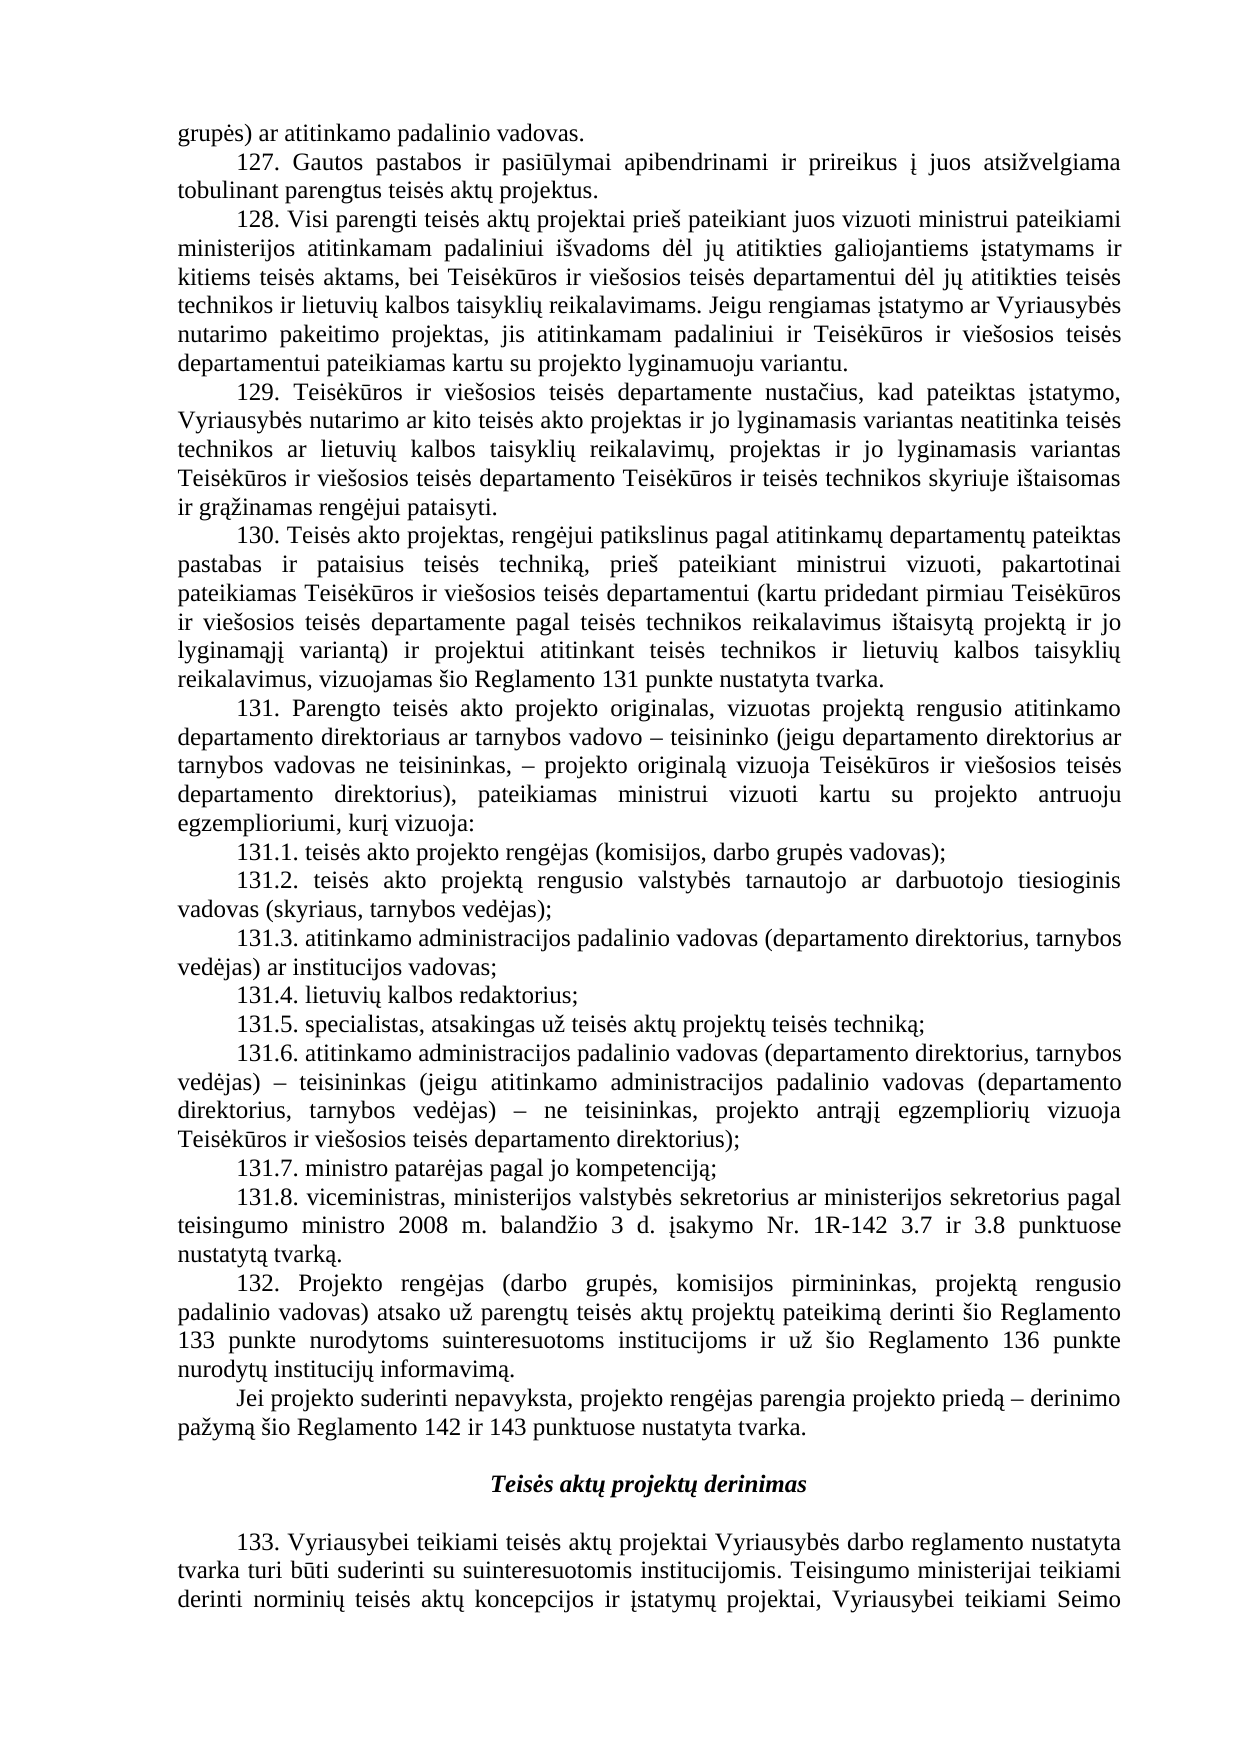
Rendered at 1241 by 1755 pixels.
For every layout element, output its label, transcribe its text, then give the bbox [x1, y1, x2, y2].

text 132. Projekto rengėjas (darbo grupės, komisijos pirmininkas, projektą rengusio padalinio vadovas) atsako už parengtų teisės aktų projektų pateikimą derinti šio Reglamento 133 punkte nurodytoms suinteresuotoms institucijoms ir už šio Reglamento 136 punkte nurodytų institucijų informavimą. [177, 1268, 1122, 1383]
text 128. Visi parengti teisės aktų projektai prieš pateikiant juos vizuoti ministrui pateikiami ministerijos atitinkamam padaliniui išvadoms dėl jų atitikties galiojantiems įstatymams ir kitiems teisės aktams, bei Teisėkūros ir viešosios teisės departamentui dėl jų atitikties teisės technikos ir lietuvių kalbos taisyklių reikalavimams. Jeigu rengiamas įstatymo ar Vyriausybės nutarimo pakeitimo projektas, jis atitinkamam padaliniui ir Teisėkūros ir viešosios teisės departamentui pateikiamas kartu su projekto lyginamuoju variantu. [177, 204, 1122, 377]
text Teisės aktų projektų derinimas [177, 1469, 1122, 1498]
text grupės) ar atitinkamo padalinio vadovas. [177, 118, 1122, 147]
text 130. Teisės akto projektas, rengėjui patikslinus pagal atitinkamų departamentų pateiktas pastabas ir pataisius teisės techniką, prieš pateikiant ministrui vizuoti, pakartotinai pateikiamas Teisėkūros ir viešosios teisės departamentui (kartu pridedant pirmiau Teisėkūros ir viešosios teisės departamente pagal teisės technikos reikalavimus ištaisytą projektą ir jo lyginamąjį variantą) ir projektui atitinkant teisės technikos ir lietuvių kalbos taisyklių reikalavimus, vizuojamas šio Reglamento 131 punkte nustatyta tvarka. [177, 521, 1122, 693]
text 131. Parengto teisės akto projekto originalas, vizuotas projektą rengusio atitinkamo departamento direktoriaus ar tarnybos vadovo – teisininko (jeigu departamento direktorius ar tarnybos vadovas ne teisininkas, – projekto originalą vizuoja Teisėkūros ir viešosios teisės departamento direktorius), pateikiamas ministrui vizuoti kartu su projekto antruoju egzemplioriumi, kurį vizuoja: [177, 693, 1122, 837]
text Jei projekto suderinti nepavyksta, projekto rengėjas parengia projekto priedą – derinimo pažymą šio Reglamento 142 ir 143 punktuose nustatyta tvarka. [177, 1383, 1122, 1441]
text 131.6. atitinkamo administracijos padalinio vadovas (departamento direktorius, tarnybos vedėjas) – teisininkas (jeigu atitinkamo administracijos padalinio vadovas (departamento direktorius, tarnybos vedėjas) – ne teisininkas, projekto antrąjį egzempliorių vizuoja Teisėkūros ir viešosios teisės departamento direktorius); [177, 1038, 1122, 1153]
text 129. Teisėkūros ir viešosios teisės departamente nustačius, kad pateiktas įstatymo, Vyriausybės nutarimo ar kito teisės akto projektas ir jo lyginamasis variantas neatitinka teisės technikos ar lietuvių kalbos taisyklių reikalavimų, projektas ir jo lyginamasis variantas Teisėkūros ir viešosios teisės departamento Teisėkūros ir teisės technikos skyriuje ištaisomas ir grąžinamas rengėjui pataisyti. [177, 377, 1122, 521]
text 131.1. teisės akto projekto rengėjas (komisijos, darbo grupės vadovas); [177, 837, 1122, 866]
text 131.7. ministro patarėjas pagal jo kompetenciją; [177, 1153, 1122, 1182]
text 131.3. atitinkamo administracijos padalinio vadovas (departamento direktorius, tarnybos vedėjas) ar institucijos vadovas; [177, 923, 1122, 981]
text 131.2. teisės akto projektą rengusio valstybės tarnautojo ar darbuotojo tiesioginis vadovas (skyriaus, tarnybos vedėjas); [177, 866, 1122, 923]
text 127. Gautos pastabos ir pasiūlymai apibendrinami ir prireikus į juos atsižvelgiama tobulinant parengtus teisės aktų projektus. [177, 147, 1122, 204]
text 131.4. lietuvių kalbos redaktorius; [177, 981, 1122, 1009]
text 131.5. specialistas, atsakingas už teisės aktų projektų teisės techniką; [177, 1009, 1122, 1038]
text 133. Vyriausybei teikiami teisės aktų projektai Vyriausybės darbo reglamento nustatyta tvarka turi būti suderinti su suinteresuotomis institucijomis. Teisingumo ministerijai teikiami derinti norminių teisės aktų koncepcijos ir įstatymų projektai, Vyriausybei teikiami Seimo [177, 1527, 1122, 1613]
text 131.8. viceministras, ministerijos valstybės sekretorius ar ministerijos sekretorius pagal teisingumo ministro 2008 m. balandžio 3 d. įsakymo Nr. 1R-142 3.7 ir 3.8 punktuose nustatytą tvarką. [177, 1182, 1122, 1268]
